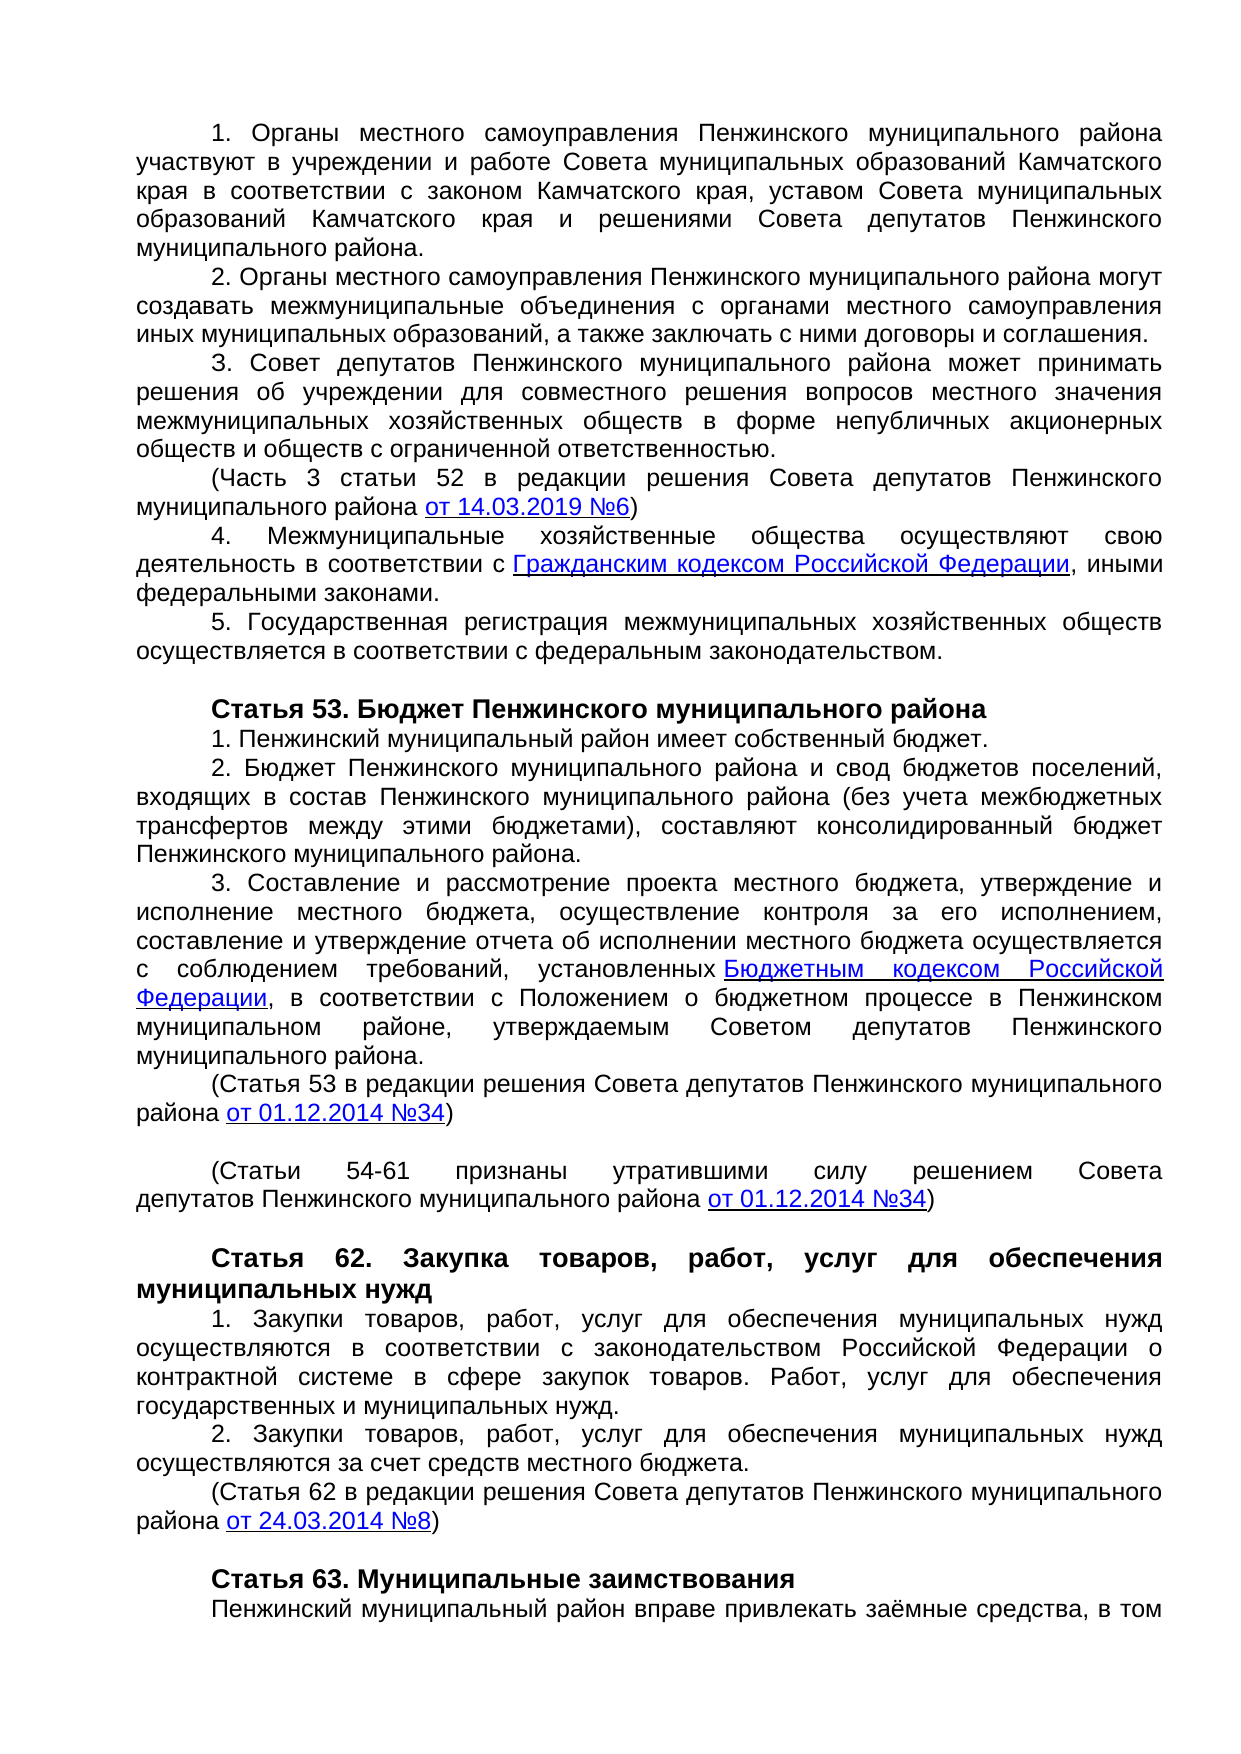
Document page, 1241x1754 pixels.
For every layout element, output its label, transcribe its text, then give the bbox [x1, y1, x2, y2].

text 4. Межмуниципальные хозяйственные общества осуществляют свою деятельность в соответствии с Гражданским кодексом Российской Федерации, иными федеральными законами. [136, 521, 1163, 607]
text Пенжинский муниципальный район вправе привлекать заёмные средства, в том [136, 1594, 1163, 1623]
text (Статьи 54-61 признаны утратившими силу решением Совета депутатов Пенжинского муниципального района от 01.12.2014 №34) [136, 1156, 1163, 1213]
text 3. Составление и рассмотрение проекта местного бюджета, утверждение и исполнение местного бюджета, осуществление контроля за его исполнением, составление и утверждение отчета об исполнении местного бюджета осуществляется с соблюдением требований, установленных Бюджетным кодексом Российской Федерации, в соответствии с Положением о бюджетном процессе в Пенжинском муниципальном районе, утверждаемым Советом депутатов Пенжинского муниципального района. [136, 868, 1163, 1069]
text 1. Пенжинский муниципальный район имеет собственный бюджет. [136, 724, 1163, 753]
text 5. Государственная регистрация межмуниципальных хозяйственных обществ осуществляется в соответствии с федеральным законодательством. [136, 607, 1163, 664]
text З. Совет депутатов Пенжинского муниципального района может принимать решения об учреждении для совместного решения вопросов местного значения межмуниципальных хозяйственных обществ в форме непубличных акционерных обществ и обществ с ограниченной ответственностью. [136, 348, 1163, 463]
text Статья 53. Бюджет Пенжинского муниципального района [136, 693, 1163, 724]
text (Часть 3 статьи 52 в редакции решения Совета депутатов Пенжинского муниципального района от 14.03.2019 №6) [136, 463, 1163, 521]
text 1. Закупки товаров, работ, услуг для обеспечения муниципальных нужд осуществляются в соответствии с законодательством Российской Федерации о контрактной системе в сфере закупок товаров. Работ, услуг для обеспечения государственных и муниципальных нужд. [136, 1304, 1163, 1419]
text 2. Органы местного самоуправления Пенжинского муниципального района могут создавать межмуниципальные объединения с органами местного самоуправления иных муниципальных образований, а также заключать с ними договоры и соглашения. [136, 262, 1163, 348]
text Статья 63. Муниципальные заимствования [136, 1563, 1163, 1594]
text 2. Бюджет Пенжинского муниципального района и свод бюджетов поселений, входящих в состав Пенжинского муниципального района (без учета межбюджетных трансфертов между этими бюджетами), составляют консолидированный бюджет Пенжинского муниципального района. [136, 753, 1163, 868]
text 2. Закупки товаров, работ, услуг для обеспечения муниципальных нужд осуществляются за счет средств местного бюджета. [136, 1419, 1163, 1477]
text (Статья 53 в редакции решения Совета депутатов Пенжинского муниципального района от 01.12.2014 №34) [136, 1069, 1163, 1127]
text (Статья 62 в редакции решения Совета депутатов Пенжинского муниципального района от 24.03.2014 №8) [136, 1477, 1163, 1534]
text 1. Органы местного самоуправления Пенжинского муниципального района участвуют в учреждении и работе Совета муниципальных образований Камчатского края в соответствии с законом Камчатского края, уставом Совета муниципальных образований Камчатского края и решениями Совета депутатов Пенжинского муниципального района. [136, 118, 1163, 262]
text Статья 62. Закупка товаров, работ, услуг для обеспечения муниципальных нужд [136, 1242, 1163, 1304]
